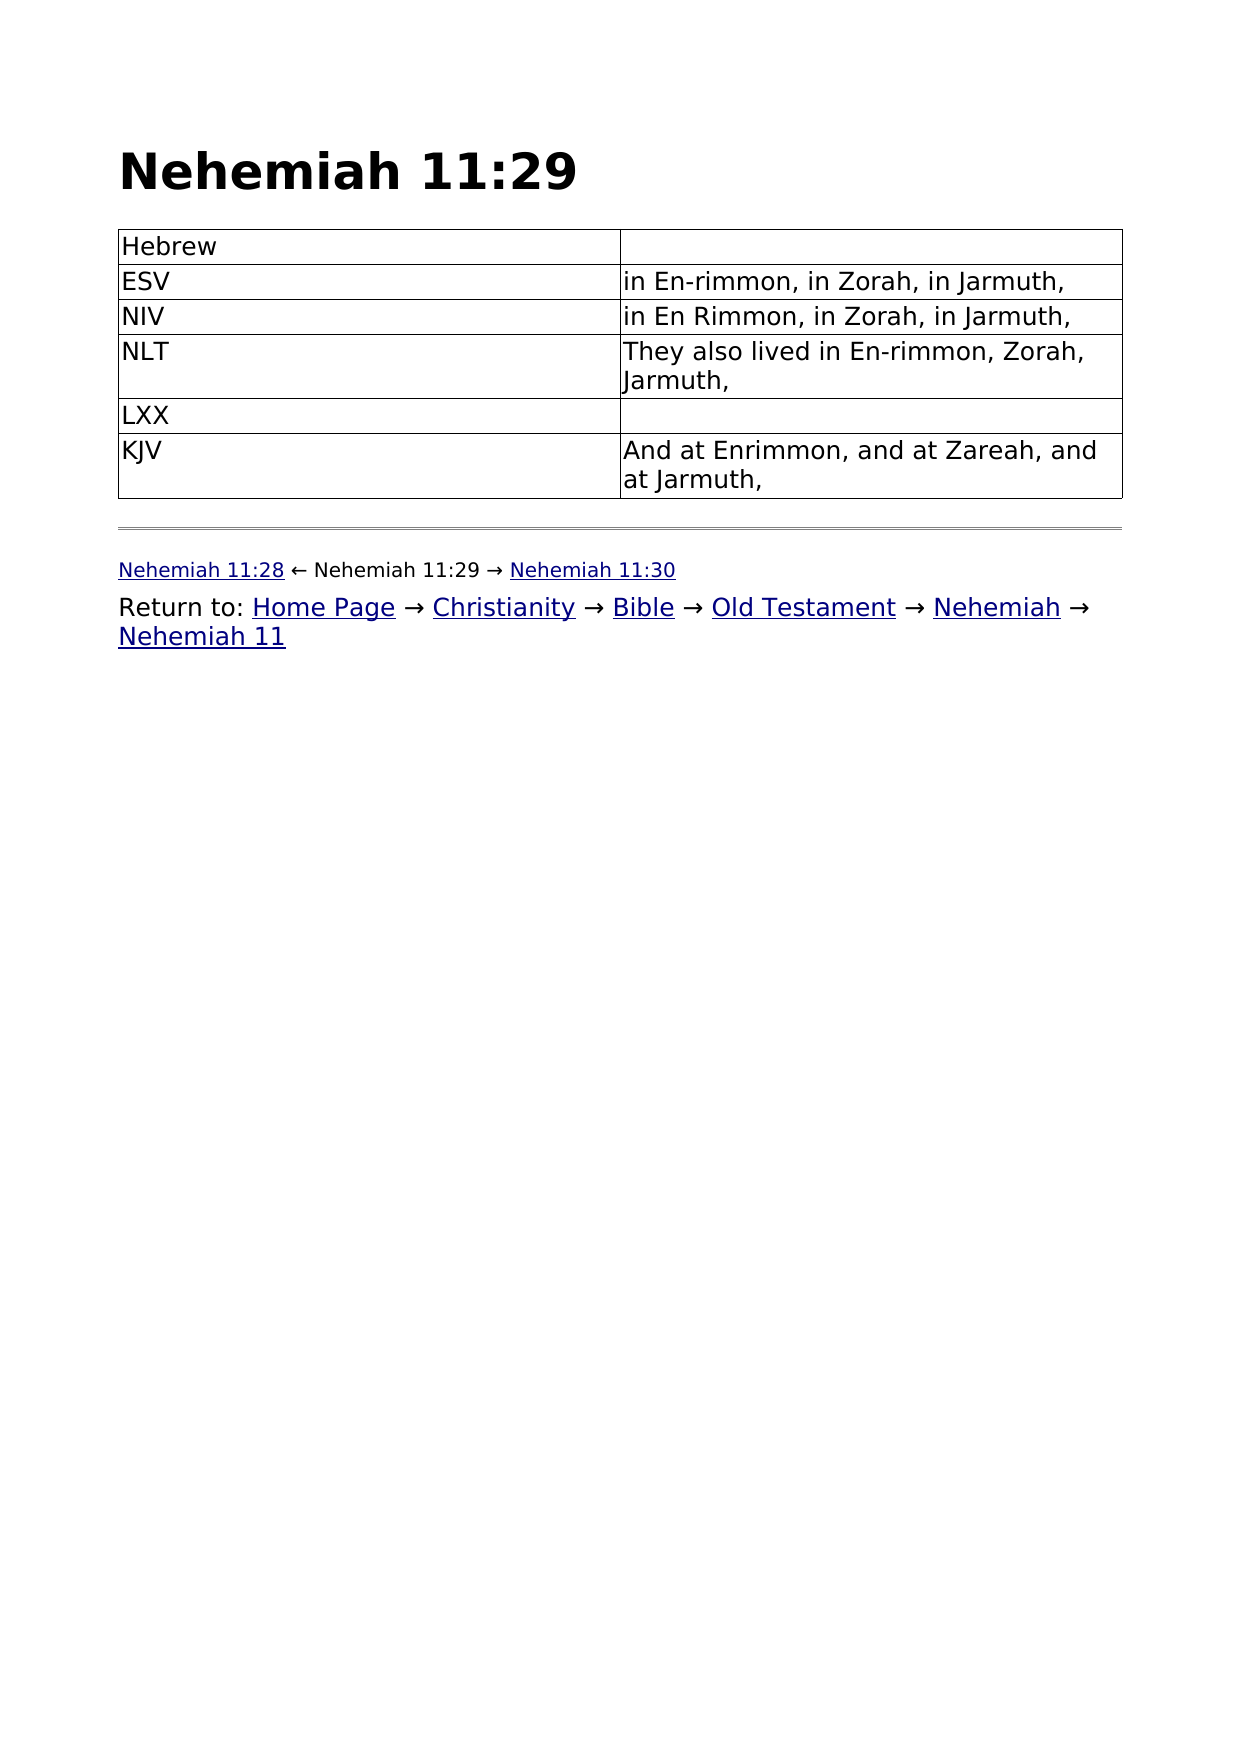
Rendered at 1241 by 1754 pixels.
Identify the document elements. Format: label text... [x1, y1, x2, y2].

table_cell NLT [119, 335, 620, 398]
table_header Hebrew [119, 230, 620, 264]
text Return to: Home Page → Christianity → Bible → Old Testament → Nehemiah → Nehemiah 11 [118, 593, 1122, 651]
table_cell They also lived in En-rimmon, Zorah, Jarmuth, [621, 335, 1122, 398]
subtitle Nehemiah 11:29 [118, 143, 1122, 201]
table_cell And at Enrimmon, and at Zareah, and at Jarmuth, [621, 434, 1122, 498]
table_cell ESV [119, 265, 620, 299]
text Nehemiah 11:28 ← Nehemiah 11:29 → Nehemiah 11:30 [118, 559, 1122, 593]
table_cell in En Rimmon, in Zorah, in Jarmuth, [621, 300, 1122, 334]
table_header [621, 230, 1122, 264]
table_cell [621, 399, 1122, 433]
table_cell NIV [119, 300, 620, 334]
table_cell KJV [119, 434, 620, 498]
table_cell in En-rimmon, in Zorah, in Jarmuth, [621, 265, 1122, 299]
table_cell LXX [119, 399, 620, 433]
